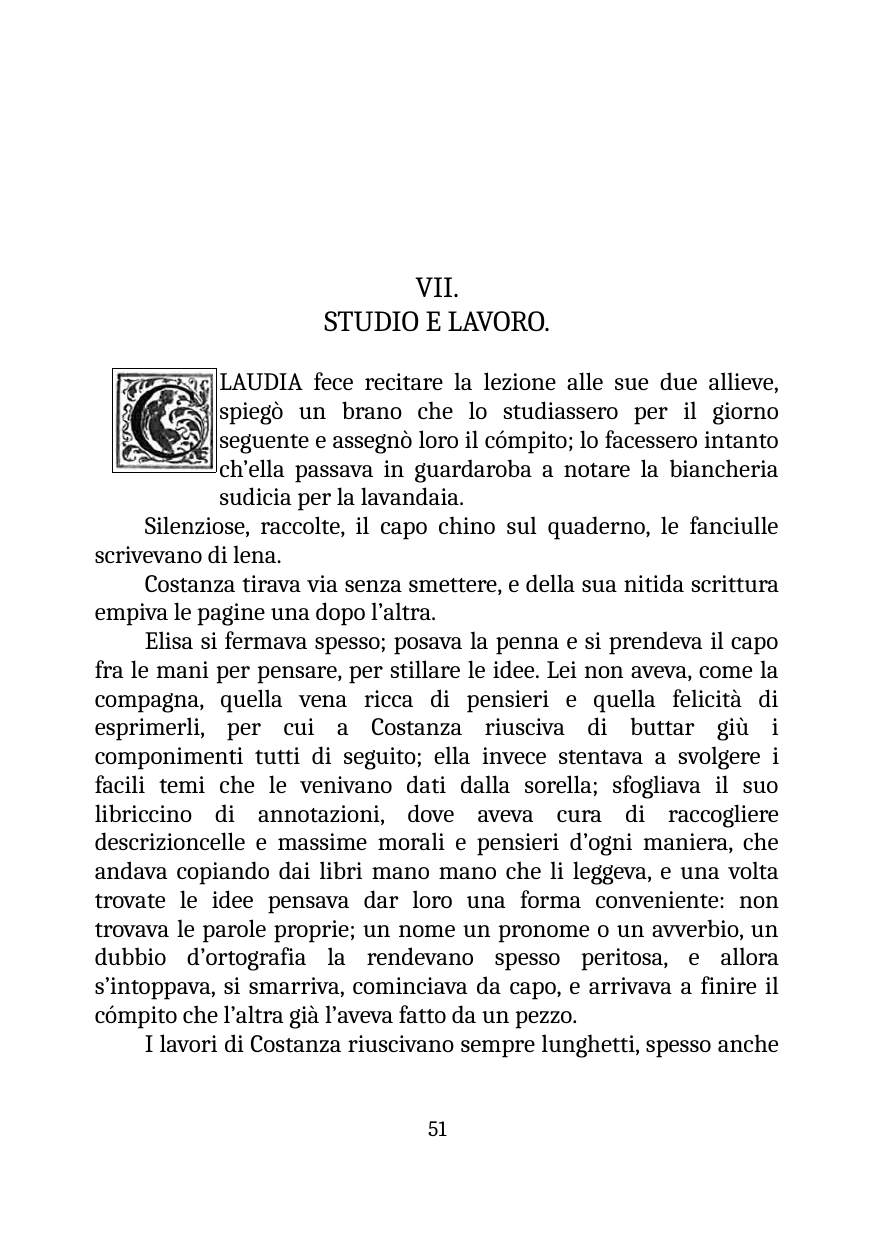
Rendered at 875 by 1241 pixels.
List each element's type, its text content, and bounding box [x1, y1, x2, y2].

text laudia fece recitare la lezione alle sue due allieve, spiegò un brano che lo studiassero per il giorno seguente e assegnò loro il cómpito; lo facessero intanto ch’ella passava in guardaroba a notare la biancheria sudicia per la lavandaia. [94, 368, 779, 512]
subtitle VII. Studio e lavoro. [94, 272, 779, 339]
text Costanza tirava via senza smettere, e della sua nitida scrittura empiva le pagine una dopo l’altra. [94, 569, 779, 627]
text Elisa si fermava spesso; posava la penna e si prendeva il capo fra le mani per pensare, per stillare le idee. Lei non aveva, come la compagna, quella vena ricca di pensieri e quella felicità di esprimerli, per cui a Costanza riusciva di buttar giù i componimenti tutti di seguito; ella invece stentava a svolgere i facili temi che le venivano dati dalla sorella; sfogliava il suo libriccino di annotazioni, dove aveva cura di raccogliere descrizioncelle e massime morali e pensieri d’ogni maniera, che andava copiando dai libri mano mano che li leggeva, e una volta trovate le idee pensava dar loro una forma conveniente: non trovava le parole proprie; un nome un pronome o un avverbio, un dubbio d’ortografia la rendevano spesso peritosa, e allora s’intoppava, si smarriva, cominciava da capo, e arrivava a finire il cómpito che l’altra già l’aveva fatto da un pezzo. [94, 627, 779, 1029]
text I lavori di Costanza riuscivano sempre lunghetti, spesso anche [94, 1029, 779, 1058]
text Silenziose, raccolte, il capo chino sul quaderno, le fanciulle scrivevano di lena. [94, 512, 779, 569]
picture [115, 371, 214, 470]
